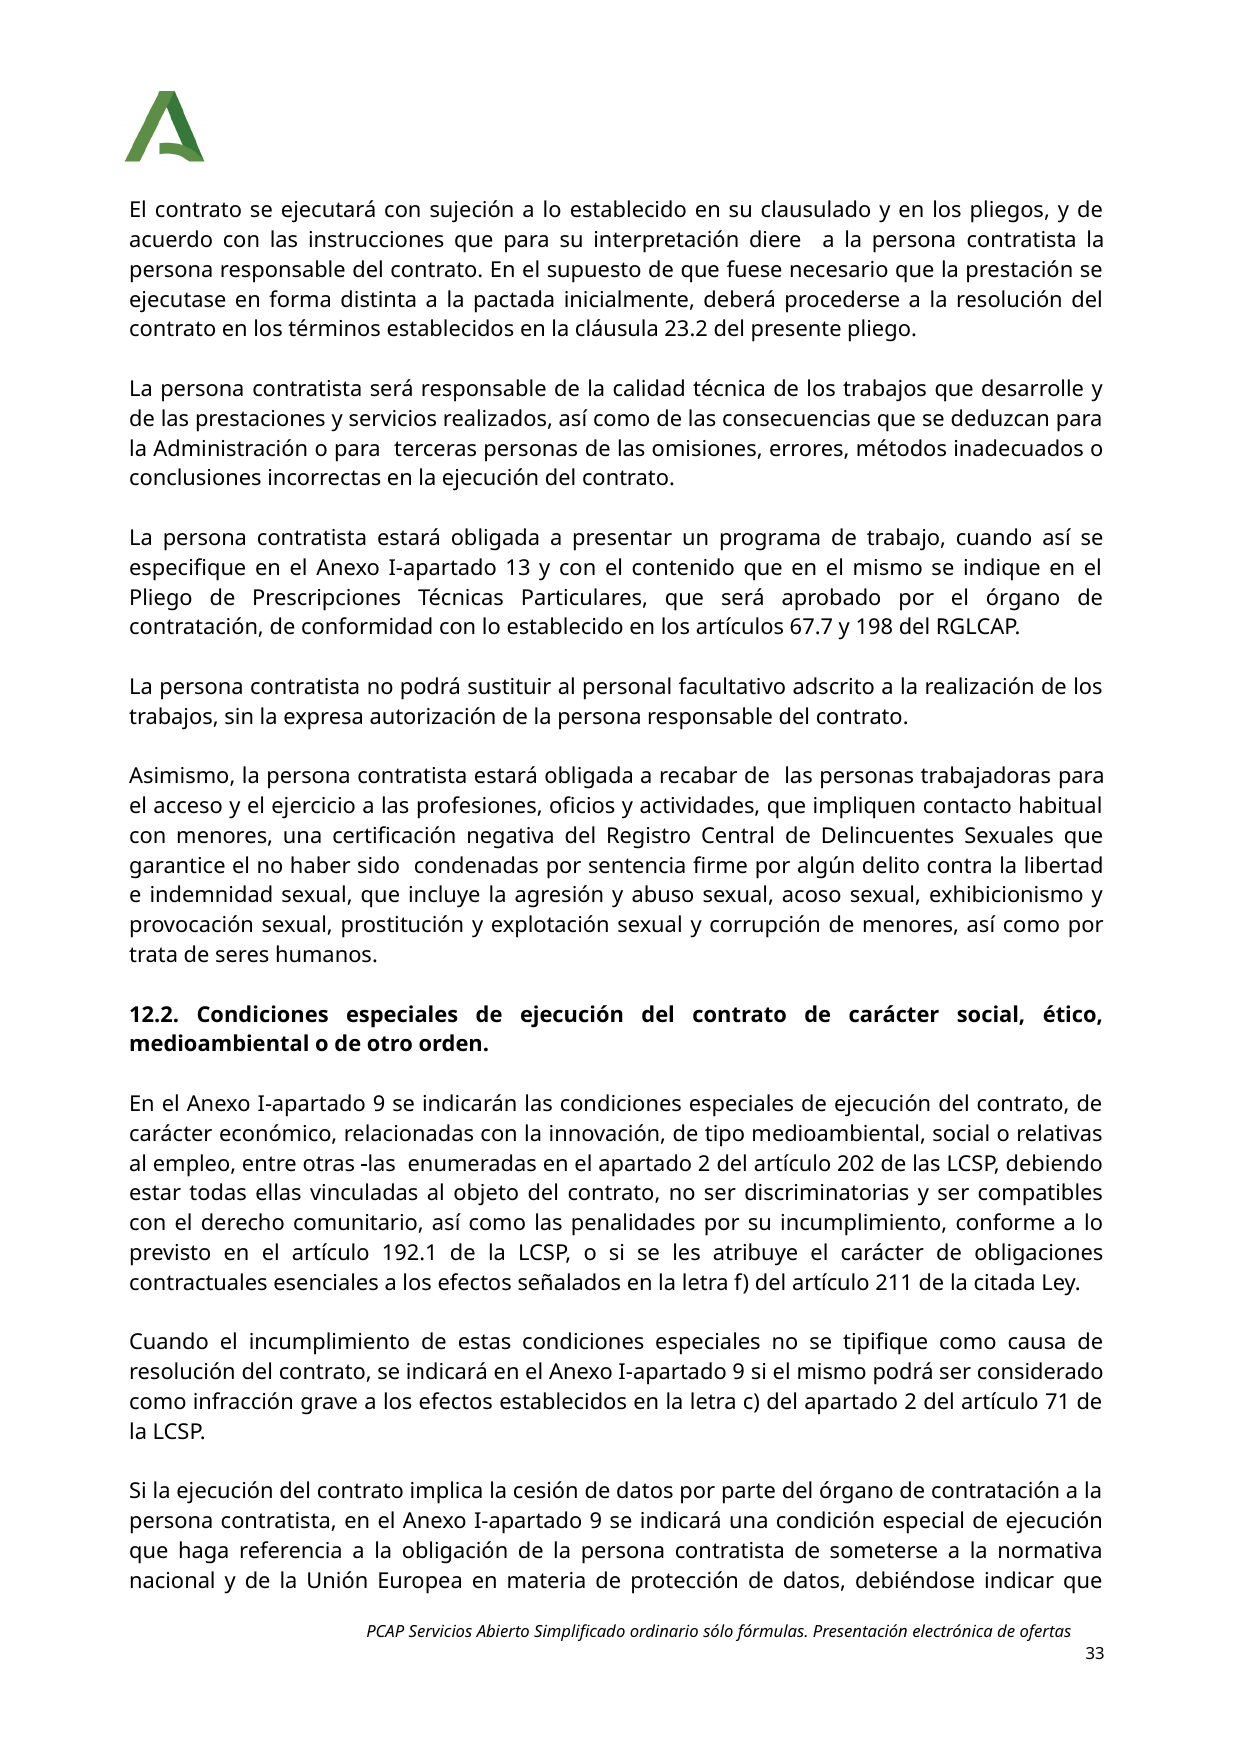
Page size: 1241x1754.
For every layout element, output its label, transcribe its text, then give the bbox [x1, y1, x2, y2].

text 12.2. Condiciones especiales de ejecución del contrato de carácter social, ético, medioambiental o de otro orden. [129, 999, 1104, 1058]
text Si la ejecución del contrato implica la cesión de datos por parte del órgano de contratación a la persona contratista, en el Anexo I-apartado 9 se indicará una condición especial de ejecución que haga referencia a la obligación de la persona contratista de someterse a la normativa nacional y de la Unión Europea en materia de protección de datos, debiéndose indicar que [129, 1475, 1104, 1594]
picture [120, 86, 209, 166]
text La persona contratista estará obligada a presentar un programa de trabajo, cuando así se especifique en el Anexo I-apartado 13 y con el contenido que en el mismo se indique en el Pliego de Prescripciones Técnicas Particulares, que será aprobado por el órgano de contratación, de conformidad con lo establecido en los artículos 67.7 y 198 del RGLCAP. [129, 522, 1104, 641]
text La persona contratista no podrá sustituir al personal facultativo adscrito a la realización de los trabajos, sin la expresa autorización de la persona responsable del contrato. [129, 671, 1104, 731]
text En el Anexo I-apartado 9 se indicarán las condiciones especiales de ejecución del contrato, de carácter económico, relacionadas con la innovación, de tipo medioambiental, social o relativas al empleo, entre otras las enumeradas en el apartado 2 del artículo 202 de las LCSP, debiendo estar todas ellas vinculadas al objeto del contrato, no ser discriminatorias y ser compatibles con el derecho comunitario, así como las penalidades por su incumplimiento, conforme a lo previsto en el artículo 192.1 de la LCSP, o si se les atribuye el carácter de obligaciones contractuales esenciales a los efectos señalados en la letra f) del artículo 211 de la citada Ley. [129, 1088, 1104, 1297]
text Cuando el incumplimiento de estas condiciones especiales no se tipifique como causa de resolución del contrato, se indicará en el Anexo I-apartado 9 si el mismo podrá ser considerado como infracción grave a los efectos establecidos en la letra c) del apartado 2 del artículo 71 de la LCSP. [129, 1326, 1104, 1446]
text La persona contratista será responsable de la calidad técnica de los trabajos que desarrolle y de las prestaciones y servicios realizados, así como de las consecuencias que se deduzcan para la Administración o para terceras personas de las omisiones, errores, métodos inadecuados o conclusiones incorrectas en la ejecución del contrato. [129, 373, 1104, 492]
text El contrato se ejecutará con sujeción a lo establecido en su clausulado y en los pliegos, y de acuerdo con las instrucciones que para su interpretación diere a la persona contratista la persona responsable del contrato. En el supuesto de que fuese necesario que la prestación se ejecutase en forma distinta a la pactada inicialmente, deberá procederse a la resolución del contrato en los términos establecidos en la cláusula 23.2 del presente pliego. [129, 194, 1104, 343]
text Asimismo, la persona contratista estará obligada a recabar de las personas trabajadoras para el acceso y el ejercicio a las profesiones, oficios y actividades, que impliquen contacto habitual con menores, una certificación negativa del Registro Central de Delincuentes Sexuales que garantice el no haber sido condenadas por sentencia firme por algún delito contra la libertad e indemnidad sexual, que incluye la agresión y abuso sexual, acoso sexual, exhibicionismo y provocación sexual, prostitución y explotación sexual y corrupción de menores, así como por trata de seres humanos. [129, 760, 1104, 969]
